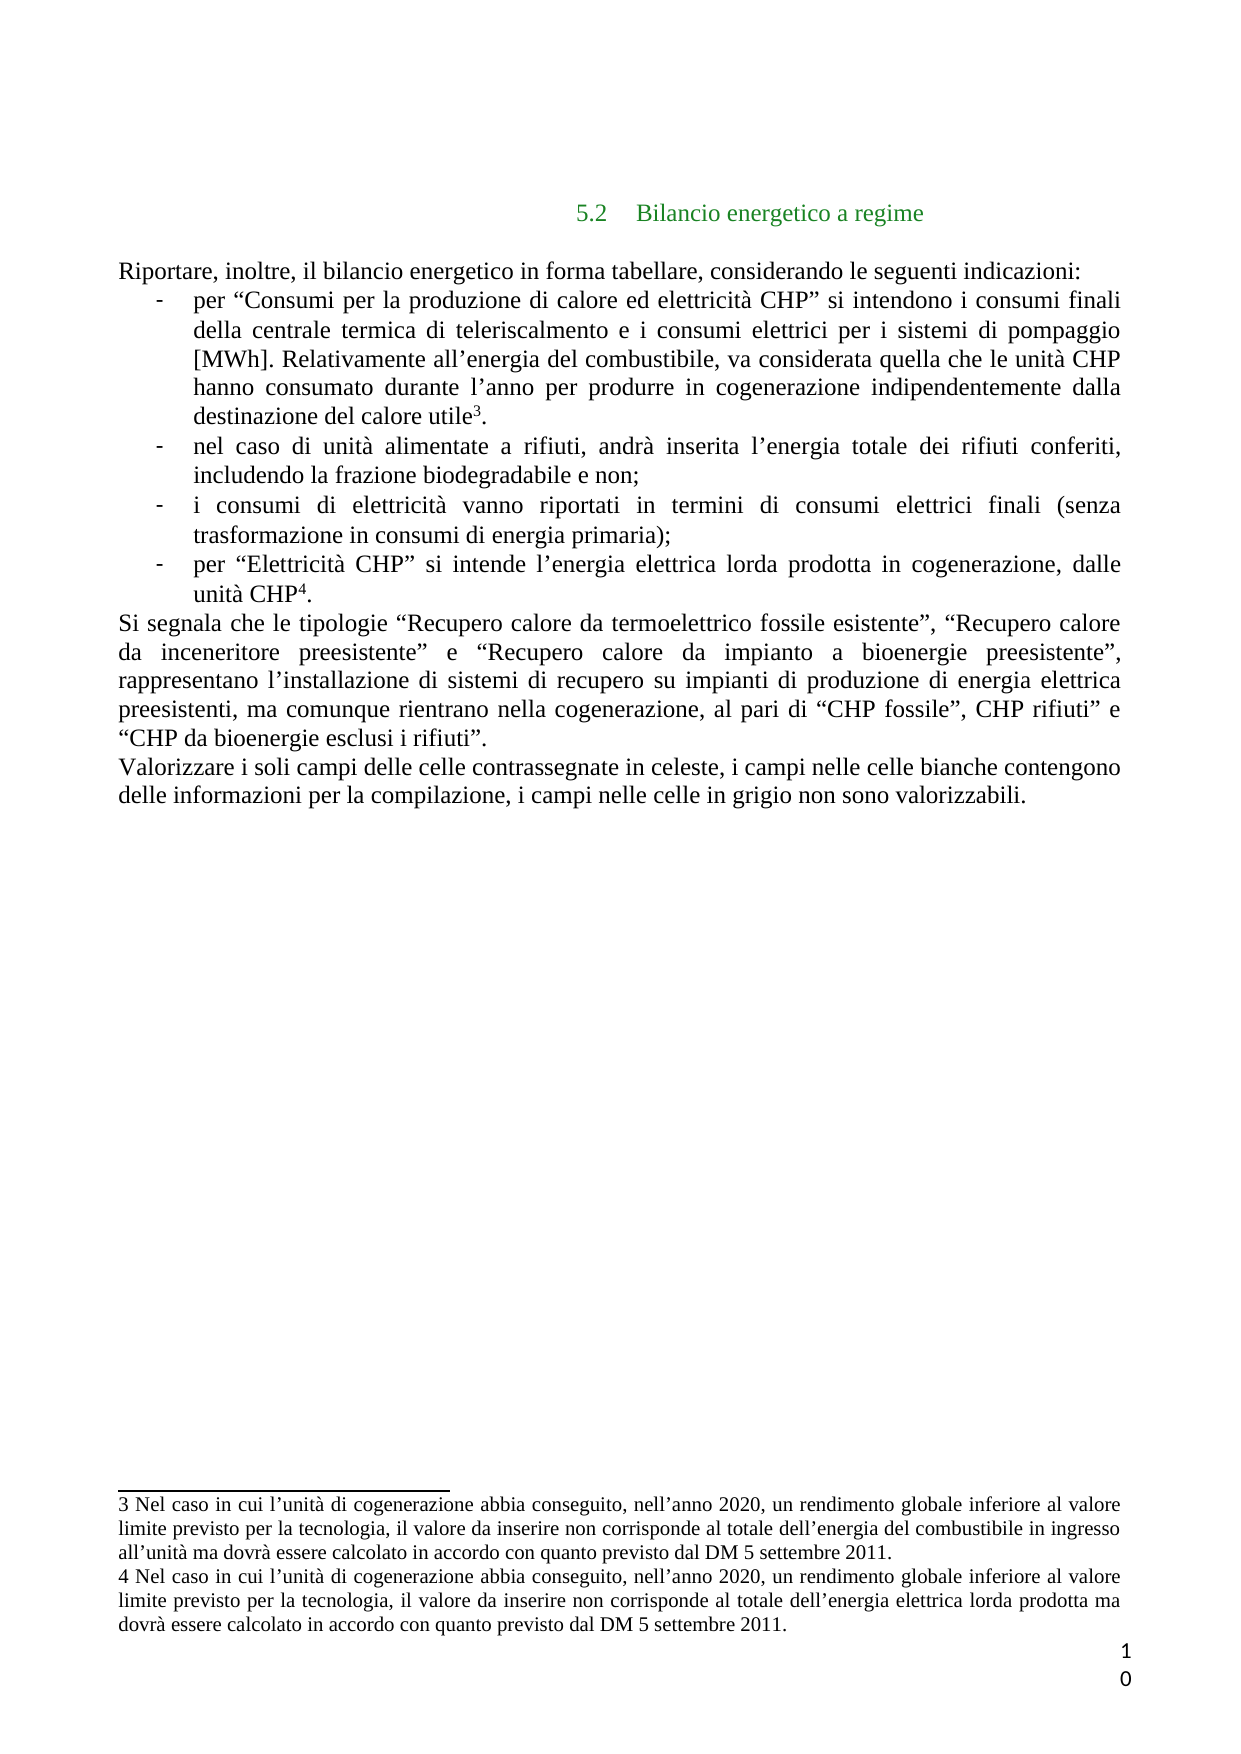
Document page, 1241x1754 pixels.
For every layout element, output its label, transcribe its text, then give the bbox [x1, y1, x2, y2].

list per “Elettricità CHP” si intende l’energia elettrica lorda prodotta in cogenerazione, dalle unità CHP. [156, 548, 1122, 608]
subtitle Bilancio energetico a regime [576, 198, 1122, 226]
text Valorizzare i soli campi delle celle contrassegnate in celeste, i campi nelle celle bianche contengono delle informazioni per la compilazione, i campi nelle celle in grigio non sono valorizzabili. [118, 752, 1122, 809]
list Nel caso in cui l’unità di cogenerazione abbia conseguito, nell’anno 2020, un rendimento globale inferiore al valore limite previsto per la tecnologia, il valore da inserire non corrisponde al totale dell’energia del combustibile in ingresso all’unità ma dovrà essere calcolato in accordo con quanto previsto dal DM 5 settembre 2011. [118, 1491, 1122, 1564]
text Riportare, inoltre, il bilancio energetico in forma tabellare, considerando le seguenti indicazioni: [118, 256, 1122, 284]
text Si segnala che le tipologie “Recupero calore da termoelettrico fossile esistente”, “Recupero calore da inceneritore preesistente” e “Recupero calore da impianto a bioenergie preesistente”, rappresentano l’installazione di sistemi di recupero su impianti di produzione di energia elettrica preesistenti, ma comunque rientrano nella cogenerazione, al pari di “CHP fossile”, CHP rifiuti” e “CHP da bioenergie esclusi i rifiuti”. [118, 608, 1122, 752]
list i consumi di elettricità vanno riportati in termini di consumi elettrici finali (senza trasformazione in consumi di energia primaria); [156, 489, 1122, 548]
list nel caso di unità alimentate a rifiuti, andrà inserita l’energia totale dei rifiuti conferiti, includendo la frazione biodegradabile e non; [156, 430, 1122, 489]
list Nel caso in cui l’unità di cogenerazione abbia conseguito, nell’anno 2020, un rendimento globale inferiore al valore limite previsto per la tecnologia, il valore da inserire non corrisponde al totale dell’energia elettrica lorda prodotta ma dovrà essere calcolato in accordo con quanto previsto dal DM 5 settembre 2011. [118, 1564, 1122, 1636]
list per “Consumi per la produzione di calore ed elettricità CHP” si intendono i consumi finali della centrale termica di teleriscalmento e i consumi elettrici per i sistemi di pompaggio [MWh]. Relativamente all’energia del combustibile, va considerata quella che le unità CHP hanno consumato durante l’anno per produrre in cogenerazione indipendentemente dalla destinazione del calore utile. [156, 284, 1122, 430]
